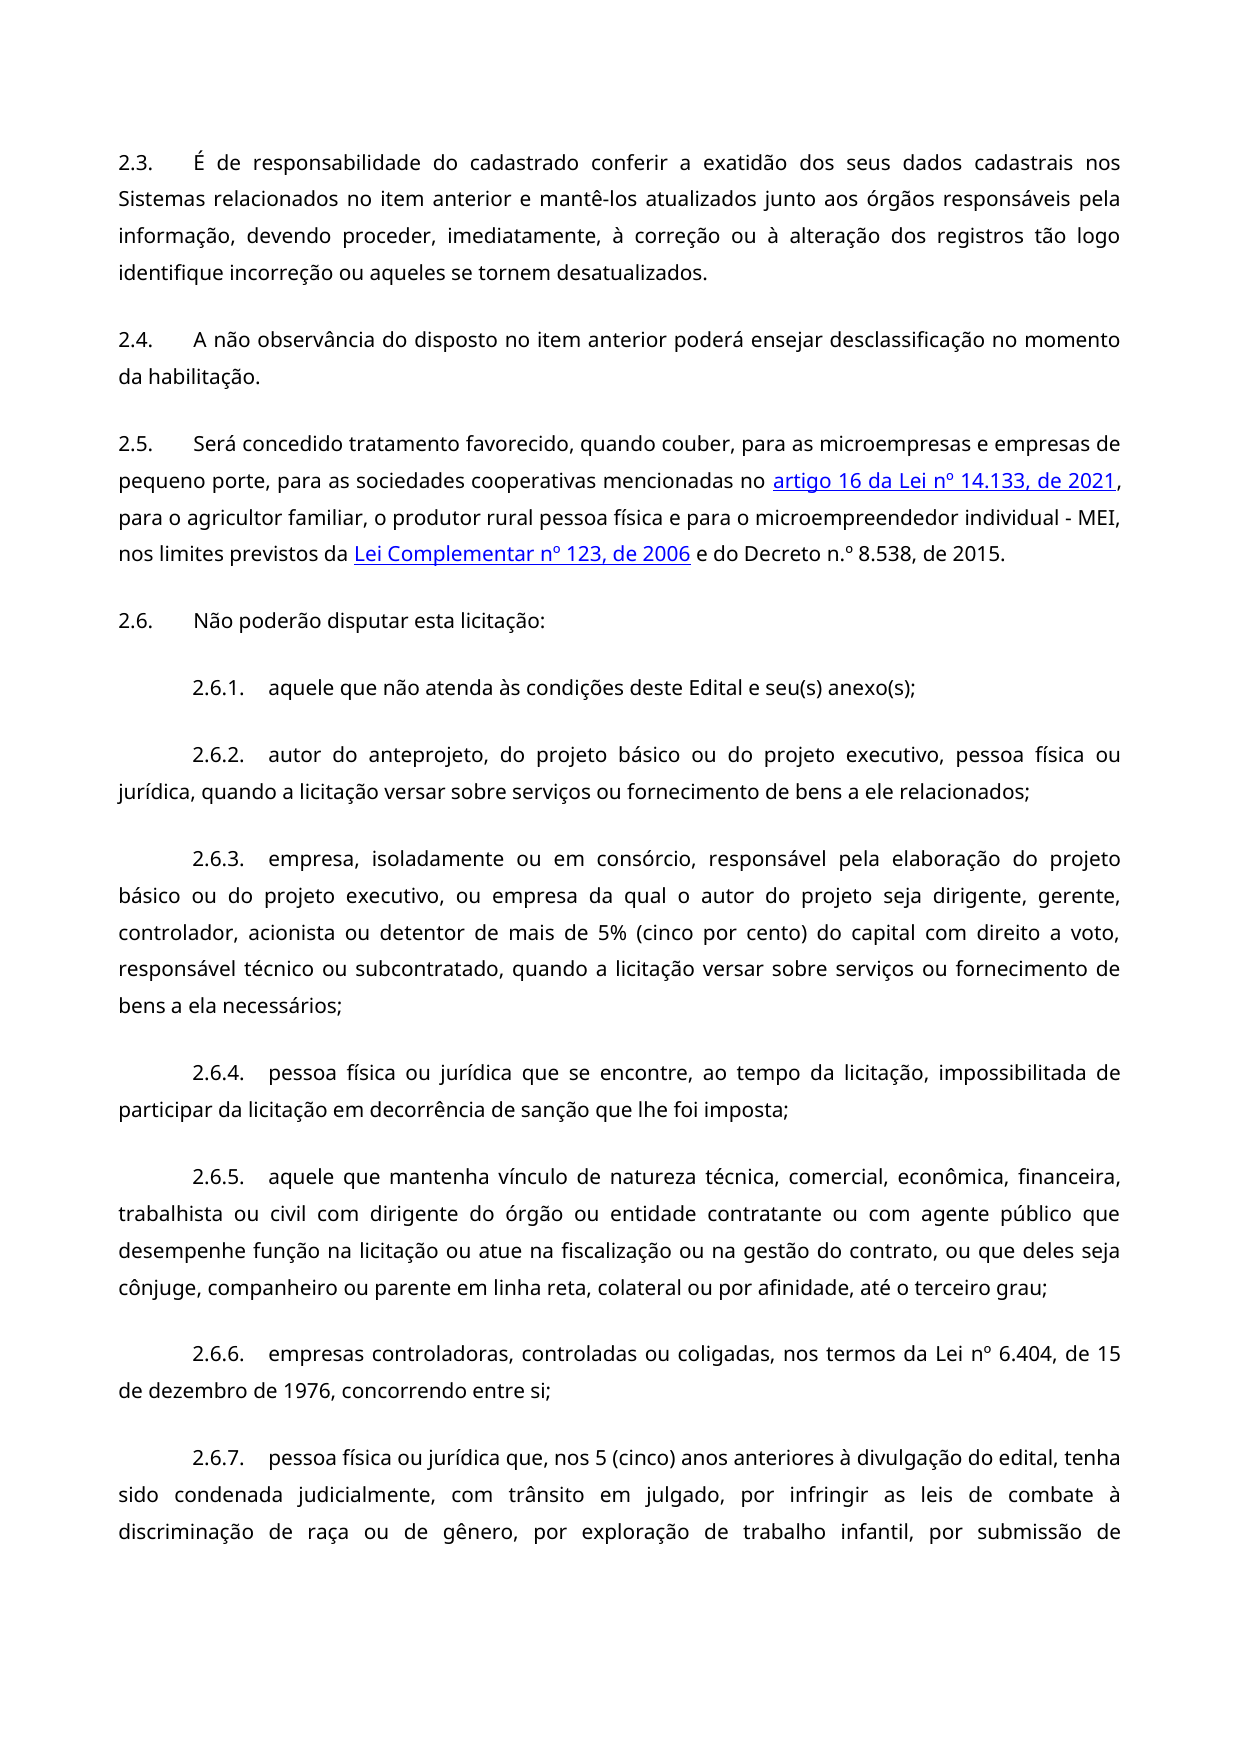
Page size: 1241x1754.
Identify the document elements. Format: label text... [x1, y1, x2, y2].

list Será concedido tratamento favorecido, quando couber, para as microempresas e empresas de pequeno porte, para as sociedades cooperativas mencionadas no artigo 16 da Lei nº 14.133, de 2021, para o agricultor familiar, o produtor rural pessoa física e para o microempreendedor individual - MEI, nos limites previstos da Lei Complementar nº 123, de 2006 e do Decreto n.º 8.538, de 2015. [118, 429, 1122, 568]
list Não poderão disputar esta licitação: [118, 606, 1122, 635]
list pessoa física ou jurídica que se encontre, ao tempo da licitação, impossibilitada de participar da licitação em decorrência de sanção que lhe foi imposta; [118, 1058, 1122, 1124]
list É de responsabilidade do cadastrado conferir a exatidão dos seus dados cadastrais nos Sistemas relacionados no item anterior e mantê-los atualizados junto aos órgãos responsáveis pela informação, devendo proceder, imediatamente, à correção ou à alteração dos registros tão logo identifique incorreção ou aqueles se tornem desatualizados. [118, 148, 1122, 287]
list empresa, isoladamente ou em consórcio, responsável pela elaboração do projeto básico ou do projeto executivo, ou empresa da qual o autor do projeto seja dirigente, gerente, controlador, acionista ou detentor de mais de 5% (cinco por cento) do capital com direito a voto, responsável técnico ou subcontratado, quando a licitação versar sobre serviços ou fornecimento de bens a ela necessários; [118, 844, 1122, 1020]
list empresas controladoras, controladas ou coligadas, nos termos da Lei nº 6.404, de 15 de dezembro de 1976, concorrendo entre si; [118, 1339, 1122, 1405]
list A não observância do disposto no item anterior poderá ensejar desclassificação no momento da habilitação. [118, 325, 1122, 391]
list autor do anteprojeto, do projeto básico ou do projeto executivo, pessoa física ou jurídica, quando a licitação versar sobre serviços ou fornecimento de bens a ele relacionados; [118, 740, 1122, 806]
list aquele que não atenda às condições deste Edital e seu(s) anexo(s); [118, 673, 1122, 702]
list aquele que mantenha vínculo de natureza técnica, comercial, econômica, financeira, trabalhista ou civil com dirigente do órgão ou entidade contratante ou com agente público que desempenhe função na licitação ou atue na fiscalização ou na gestão do contrato, ou que deles seja cônjuge, companheiro ou parente em linha reta, colateral ou por afinidade, até o terceiro grau; [118, 1162, 1122, 1301]
list pessoa física ou jurídica que, nos 5 (cinco) anos anteriores à divulgação do edital, tenha sido condenada judicialmente, com trânsito em julgado, por infringir as leis de combate à discriminação de raça ou de gênero, por exploração de trabalho infantil, por submissão de [118, 1443, 1122, 1546]
